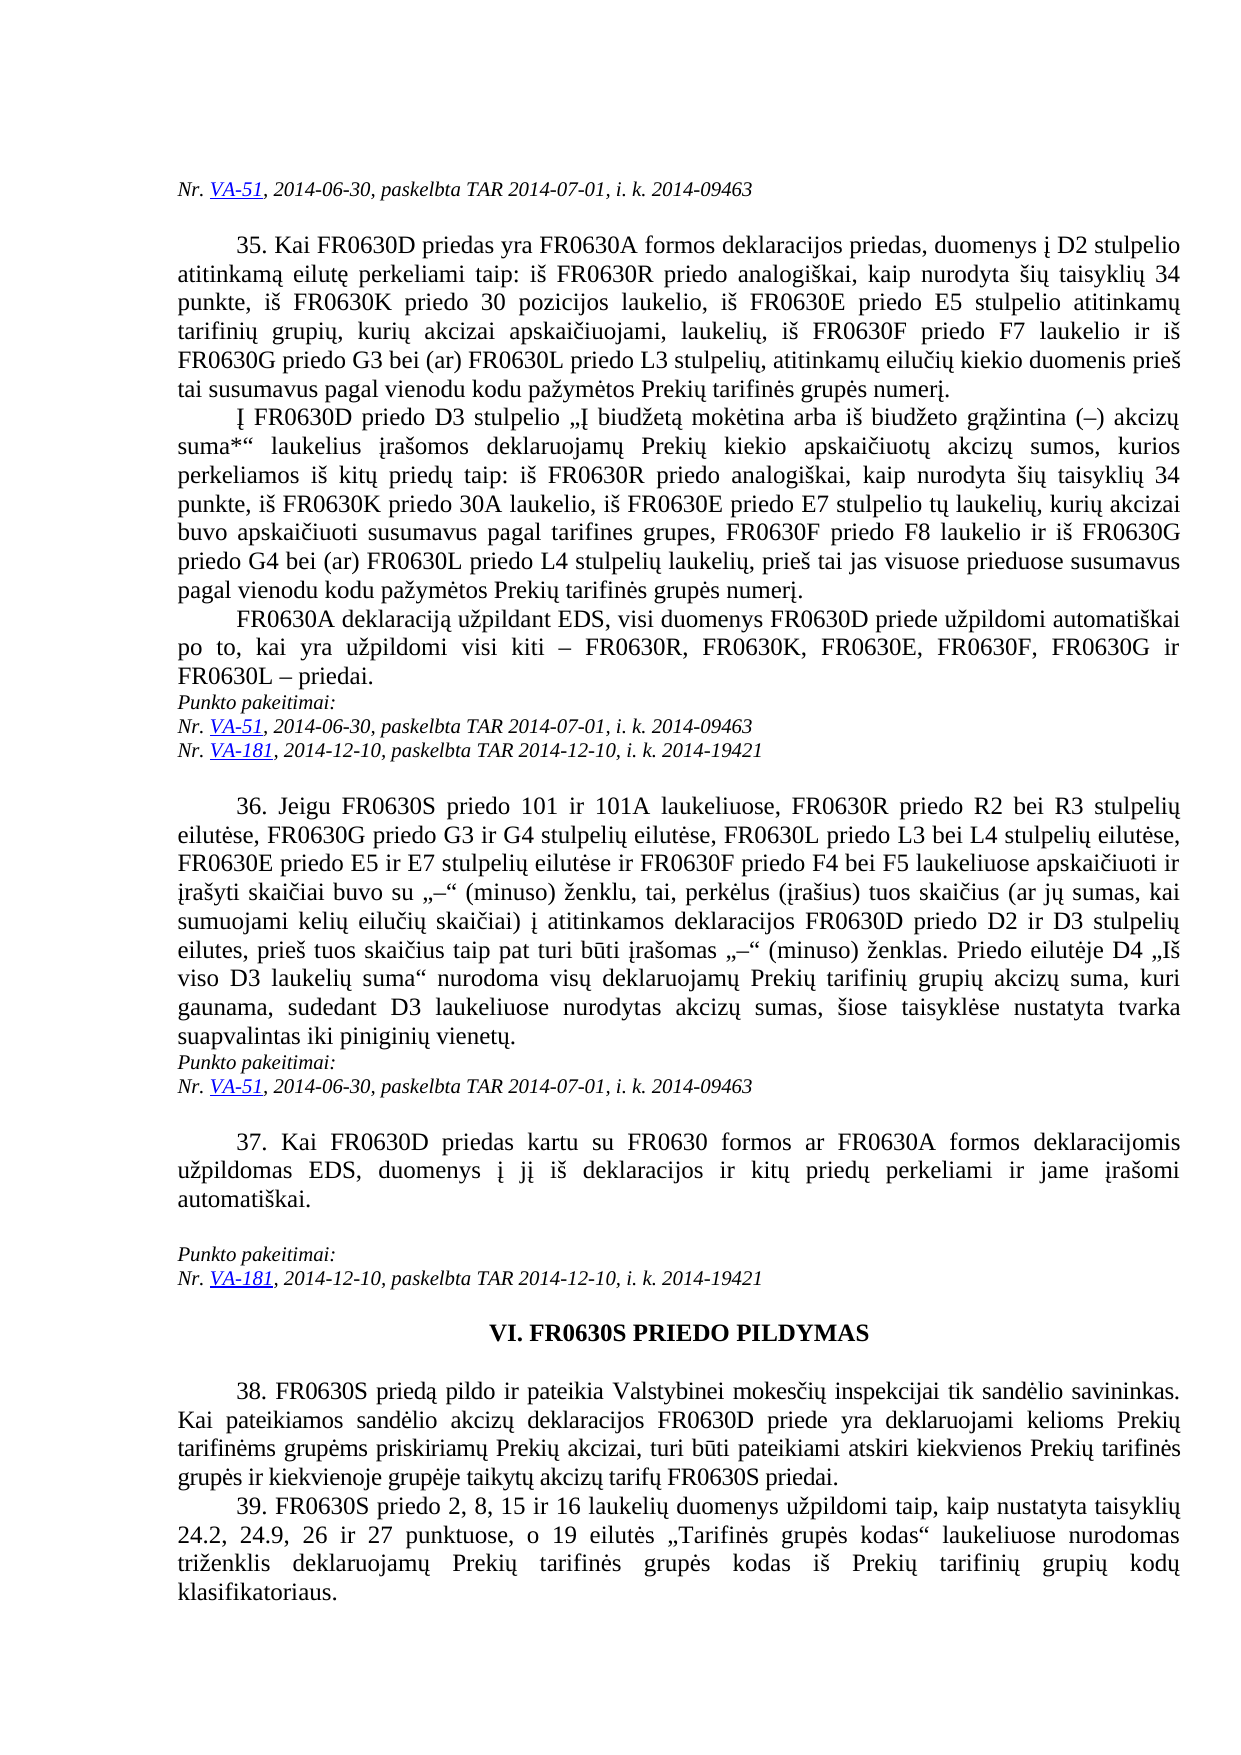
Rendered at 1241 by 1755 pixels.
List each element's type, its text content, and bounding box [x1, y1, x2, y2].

text 39. FR0630S priedo 2, 8, 15 ir 16 laukelių duomenys užpildomi taip, kaip nustatyta taisyklių 24.2, 24.9, 26 ir 27 punktuose, o 19 eilutės „Tarifinės grupės kodas“ laukeliuose nurodomas triženklis deklaruojamų Prekių tarifinės grupės kodas iš Prekių tarifinių grupių kodų klasifikatoriaus. [177, 1491, 1181, 1606]
text 37. Kai FR0630D priedas kartu su FR0630 formos ar FR0630A formos deklaracijomis užpildomas EDS, duomenys į jį iš deklaracijos ir kitų priedų perkeliami ir jame įrašomi automatiškai. [177, 1127, 1181, 1213]
text Punkto pakeitimai: [177, 1050, 1181, 1074]
text FR0630A deklaraciją užpildant EDS, visi duomenys FR0630D priede užpildomi automatiškai po to, kai yra užpildomi visi kiti – FR0630R, FR0630K, FR0630E, FR0630F, FR0630G ir FR0630L – priedai. [177, 604, 1181, 690]
text Nr. VA-51, 2014-06-30, paskelbta TAR 2014-07-01, i. k. 2014-09463 [177, 1074, 1181, 1098]
text Punkto pakeitimai: [177, 1242, 1181, 1266]
text 38. FR0630S priedą pildo ir pateikia Valstybinei mokesčių inspekcijai tik sandėlio savininkas. Kai pateikiamos sandėlio akcizų deklaracijos FR0630D priede yra deklaruojami kelioms Prekių tarifinėms grupėms priskiriamų Prekių akcizai, turi būti pateikiami atskiri kiekvienos Prekių tarifinės grupės ir kiekvienoje grupėje taikytų akcizų tarifų FR0630S priedai. [177, 1376, 1181, 1491]
text Punkto pakeitimai: [177, 690, 1181, 714]
text Į FR0630D priedo D3 stulpelio „Į biudžetą mokėtina arba iš biudžeto grąžintina (–) akcizų suma*“ laukelius įrašomos deklaruojamų Prekių kiekio apskaičiuotų akcizų sumos, kurios perkeliamos iš kitų priedų taip: iš FR0630R priedo analogiškai, kaip nurodyta šių taisyklių 34 punkte, iš FR0630K priedo 30A laukelio, iš FR0630E priedo E7 stulpelio tų laukelių, kurių akcizai buvo apskaičiuoti susumavus pagal tarifines grupes, FR0630F priedo F8 laukelio ir iš FR0630G priedo G4 bei (ar) FR0630L priedo L4 stulpelių laukelių, prieš tai jas visuose prieduose susumavus pagal vienodu kodu pažymėtos Prekių tarifinės grupės numerį. [177, 402, 1181, 604]
text VI. FR0630S PRIEDO PILDYMAS [177, 1318, 1181, 1347]
text 36. Jeigu FR0630S priedo 101 ir 101A laukeliuose, FR0630R priedo R2 bei R3 stulpelių eilutėse, FR0630G priedo G3 ir G4 stulpelių eilutėse, FR0630L priedo L3 bei L4 stulpelių eilutėse, FR0630E priedo E5 ir E7 stulpelių eilutėse ir FR0630F priedo F4 bei F5 laukeliuose apskaičiuoti ir įrašyti skaičiai buvo su „–“ (minuso) ženklu, tai, perkėlus (įrašius) tuos skaičius (ar jų sumas, kai sumuojami kelių eilučių skaičiai) į atitinkamos deklaracijos FR0630D priedo D2 ir D3 stulpelių eilutes, prieš tuos skaičius taip pat turi būti įrašomas „–“ (minuso) ženklas. Priedo eilutėje D4 „Iš viso D3 laukelių suma“ nurodoma visų deklaruojamų Prekių tarifinių grupių akcizų suma, kuri gaunama, sudedant D3 laukeliuose nurodytas akcizų sumas, šiose taisyklėse nustatyta tvarka suapvalintas iki piniginių vienetų. [177, 791, 1181, 1050]
text Nr. VA-51, 2014-06-30, paskelbta TAR 2014-07-01, i. k. 2014-09463 [177, 177, 1181, 201]
text Nr. VA-51, 2014-06-30, paskelbta TAR 2014-07-01, i. k. 2014-09463 [177, 714, 1181, 738]
text 35. Kai FR0630D priedas yra FR0630A formos deklaracijos priedas, duomenys į D2 stulpelio atitinkamą eilutę perkeliami taip: iš FR0630R priedo analogiškai, kaip nurodyta šių taisyklių 34 punkte, iš FR0630K priedo 30 pozicijos laukelio, iš FR0630E priedo E5 stulpelio atitinkamų tarifinių grupių, kurių akcizai apskaičiuojami, laukelių, iš FR0630F priedo F7 laukelio ir iš FR0630G priedo G3 bei (ar) FR0630L priedo L3 stulpelių, atitinkamų eilučių kiekio duomenis prieš tai susumavus pagal vienodu kodu pažymėtos Prekių tarifinės grupės numerį. [177, 230, 1181, 402]
text Nr. VA-181, 2014-12-10, paskelbta TAR 2014-12-10, i. k. 2014-19421 [177, 738, 1181, 762]
text Nr. VA-181, 2014-12-10, paskelbta TAR 2014-12-10, i. k. 2014-19421 [177, 1266, 1181, 1290]
